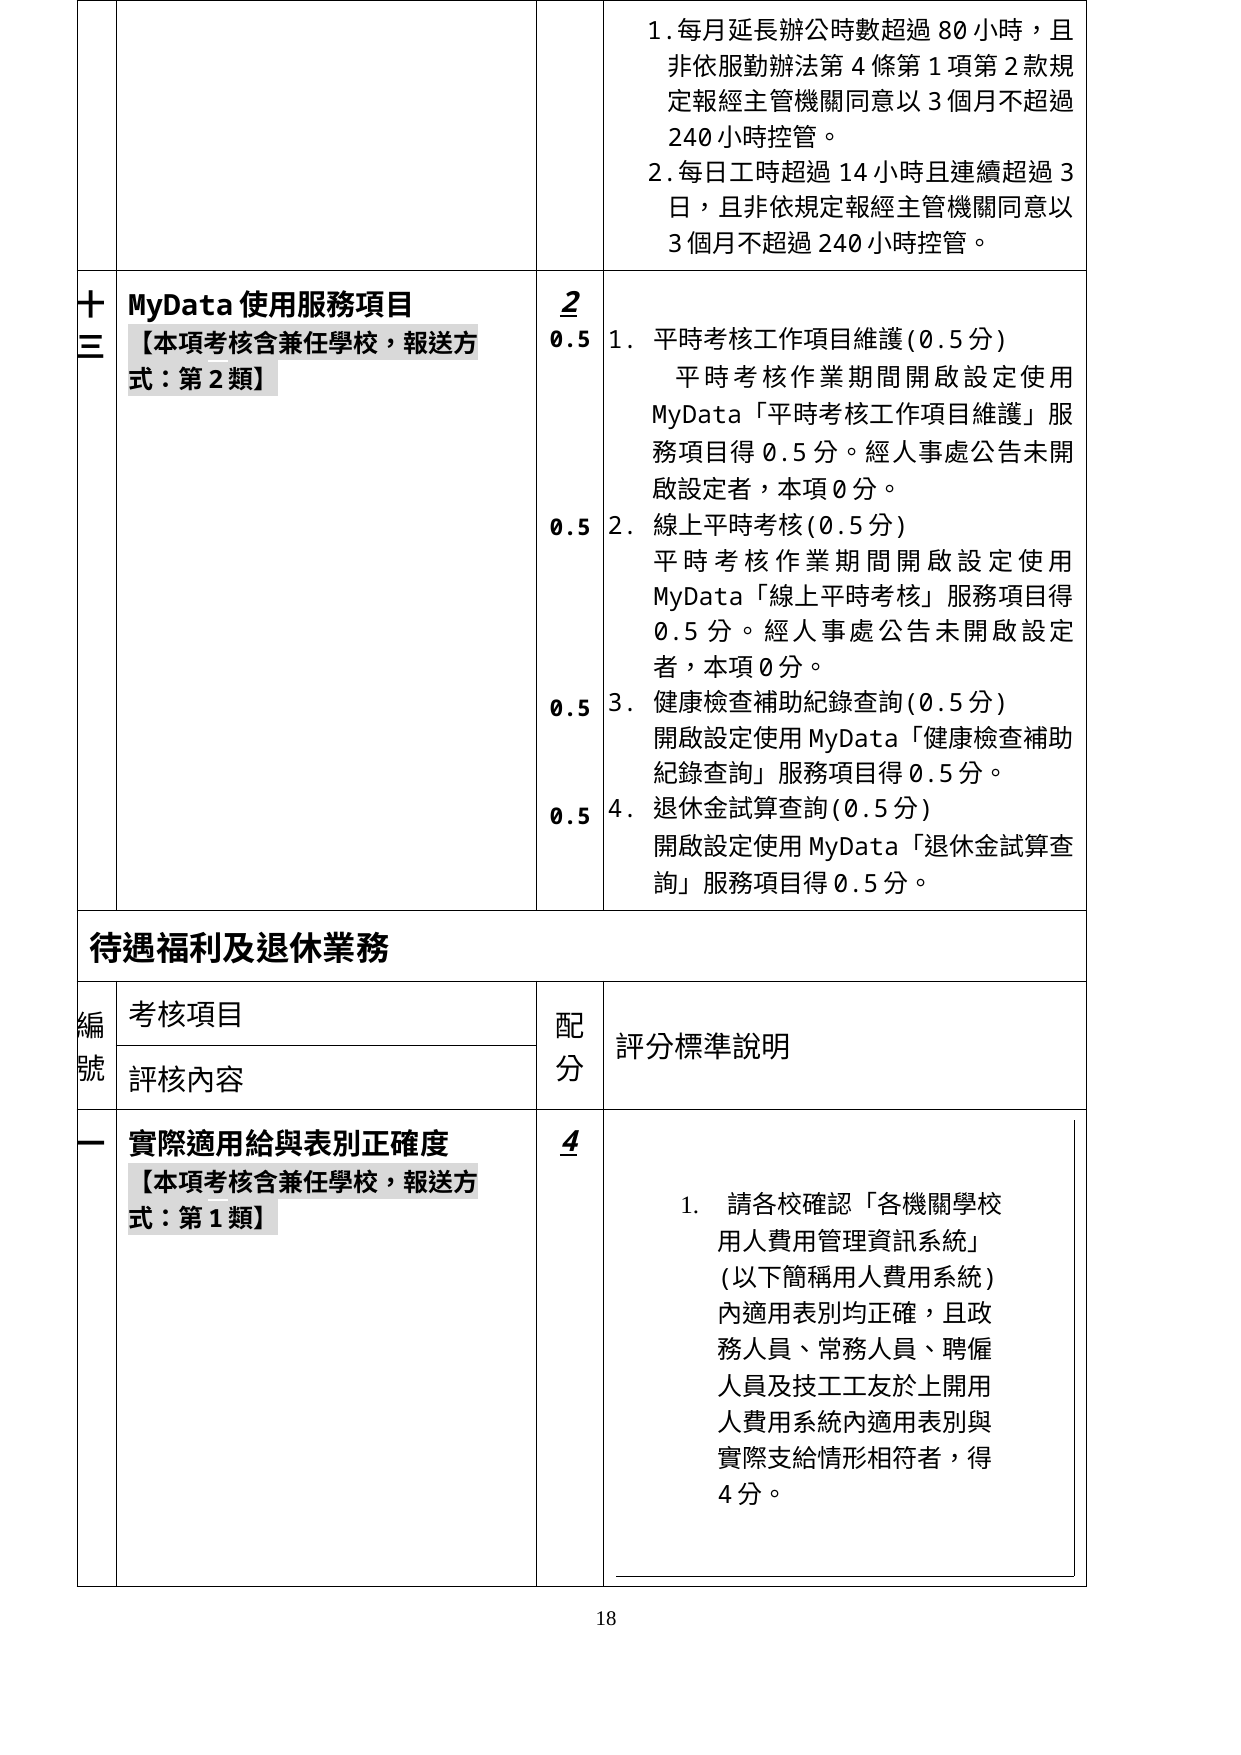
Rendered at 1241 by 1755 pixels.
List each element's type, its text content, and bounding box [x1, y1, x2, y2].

table_cell 考核項目 [117, 982, 536, 1045]
table_cell [78, 1, 116, 270]
table_cell 平時考核工作項目維護(0.5分) 平時考核作業期間開啟設定使用MyData「平時考核工作項目維護」服務項目得0.5分。經人事處公告未開啟設定者，本項0分。 線上平時考核(0.5分) 平時考核作業期間開啟設定使用MyData「線上平時考核」服務項目得0.5分。經人事處公告未開啟設定者，本項0分。 健康檢查補助紀錄查詢(0.5分) 開啟設定使用MyData「健康檢查補助紀錄查詢」服務項目得0.5分。 退休金試算查詢(0.5分) 開啟設定使用MyData「退休金試算查詢」服務項目得0.5分。 [604, 271, 1086, 910]
table_cell 編 號 [78, 982, 116, 1109]
table_cell 實際適用給與表別正確度 【本項考核含兼任學校，報送方式：第1類】 [117, 1110, 536, 1586]
table_cell 請各校確認「各機關學校用人費用管理資訊系統」(以下簡稱用人費用系統)內適用表別均正確，且政務人員、常務人員、聘僱人員及技工工友於上開用人費用系統內適用表別與實際支給情形相符者，得4分。 經總處及人事處抽查發現有應適用表別未申請或應取消表別未取消情形，1個表別扣1分，如於通知後5個工作天內改正者，每改正1個表別，改扣0.5分，合計最多扣2分。 經總處及人事處抽查發現前開人員於上開用人費用系統內適用表別有誤情形，每錯誤人員1人扣0.2分，如於通知後5個工作天內改正者，每改正1人，改扣0.1分，合計最多扣2分 [604, 1110, 1086, 1586]
table_cell 一 [78, 1110, 116, 1586]
table_cell 評核內容 [117, 1046, 536, 1109]
table_cell 配 分 [537, 982, 603, 1109]
table_cell 2 0.5 0.5 0.5 0.5 [537, 271, 603, 910]
table_cell MyData使用服務項目 【本項考核含兼任學校，報送方式：第2類】 [117, 271, 536, 910]
table_cell 待遇福利及退休業務 [78, 911, 1086, 981]
table_cell 1.每月延長辦公時數超過80小時，且非依服勤辦法第4條第1項第2款規定報經主管機關同意以3個月不超過 240小時控管。 2.每日工時超過14小時且連續超過3日，且非依規定報經主管機關同意以3個月不超過240小時控管。 [604, 1, 1086, 270]
table_cell 評分標準說明 [604, 982, 1086, 1109]
table_cell [117, 1, 536, 270]
table_cell 4 [537, 1110, 603, 1586]
table_cell [537, 1, 603, 270]
table_cell 十三 [78, 271, 116, 910]
